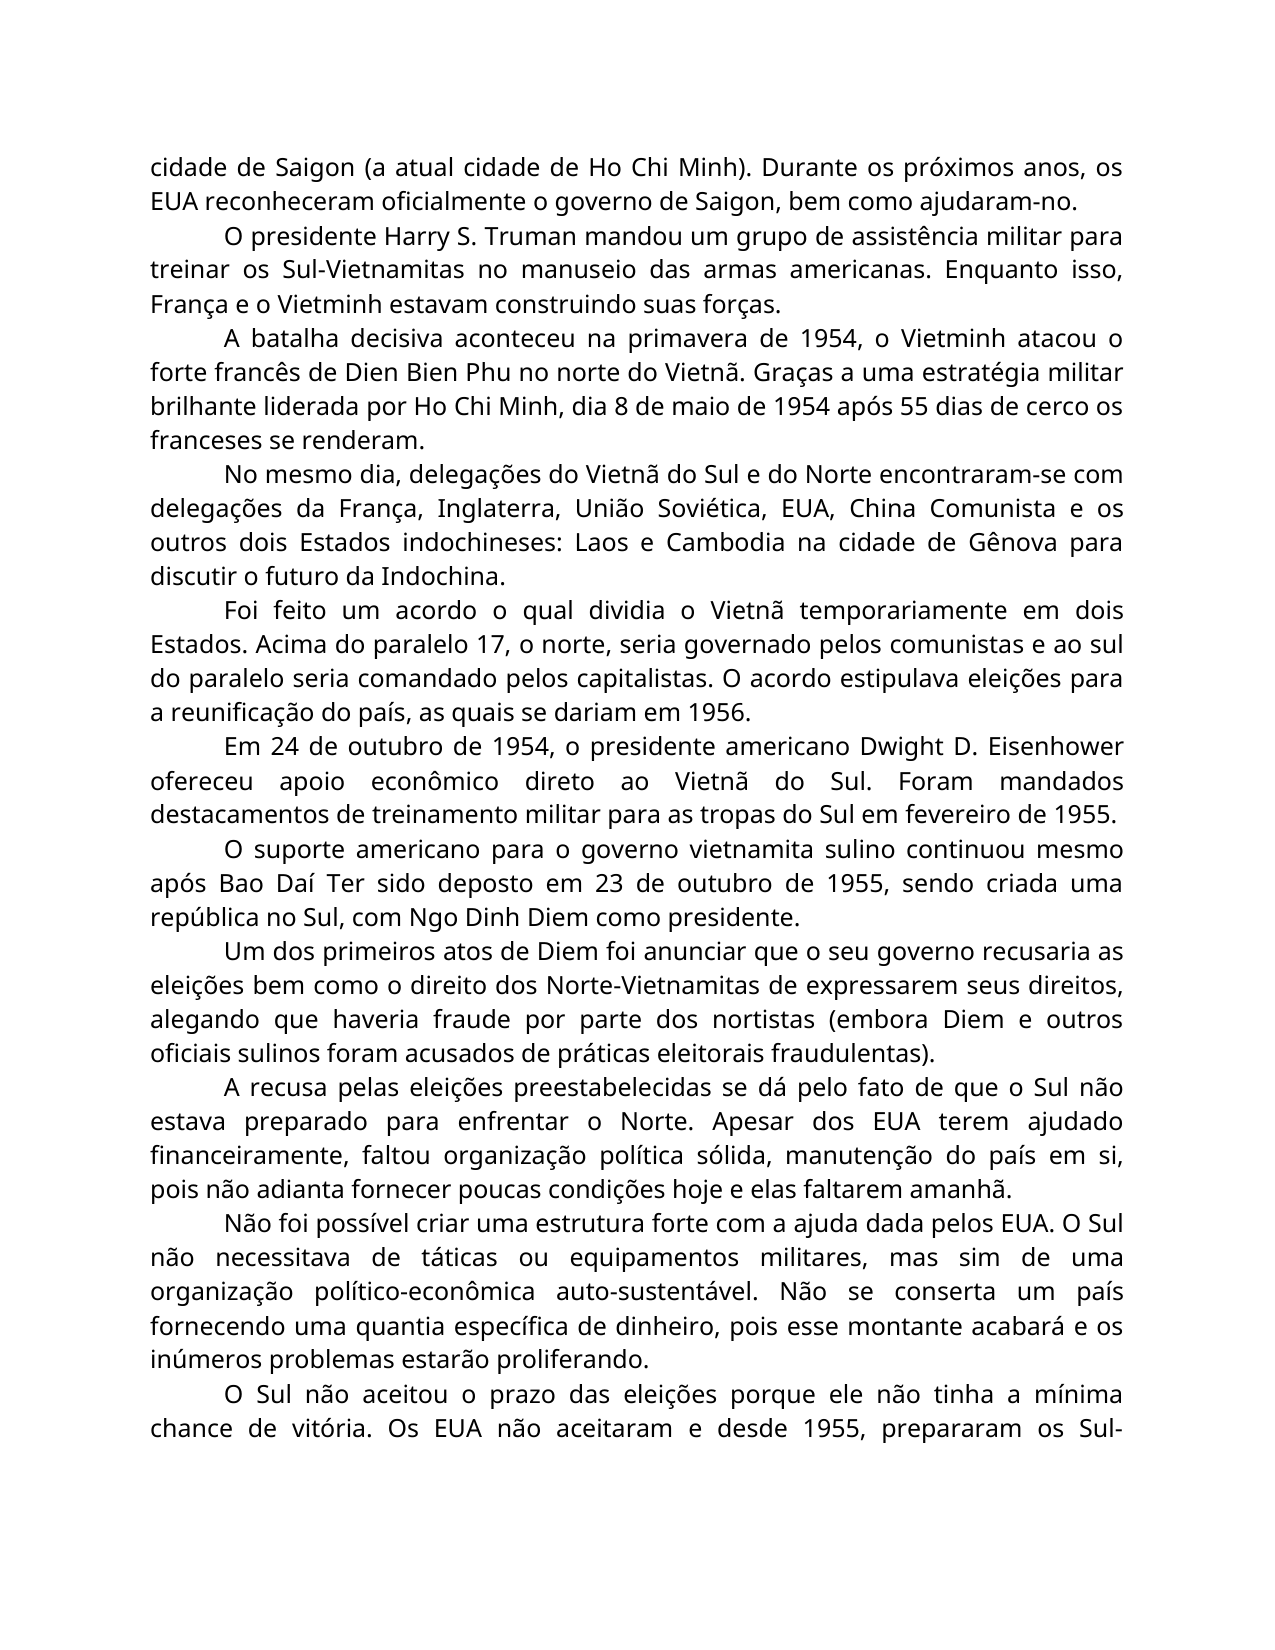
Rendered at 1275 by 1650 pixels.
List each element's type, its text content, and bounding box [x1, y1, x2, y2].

text Um dos primeiros atos de Diem foi anunciar que o seu governo recusaria as eleições bem como o direito dos Norte-Vietnamitas de expressarem seus direitos, alegando que haveria fraude por parte dos nortistas (embora Diem e outros oficiais sulinos foram acusados de práticas eleitorais fraudulentas). [150, 933, 1125, 1070]
text Foi feito um acordo o qual dividia o Vietnã temporariamente em dois Estados. Acima do paralelo 17, o norte, seria governado pelos comunistas e ao sul do paralelo seria comandado pelos capitalistas. O acordo estipulava eleições para a reunificação do país, as quais se dariam em 1956. [150, 593, 1125, 729]
text O Sul não aceitou o prazo das eleições porque ele não tinha a mínima chance de vitória. Os EUA não aceitaram e desde 1955, prepararam os Sul- [150, 1376, 1125, 1444]
text Em 24 de outubro de 1954, o presidente americano Dwight D. Eisenhower ofereceu apoio econômico direto ao Vietnã do Sul. Foram mandados destacamentos de treinamento militar para as tropas do Sul em fevereiro de 1955. [150, 729, 1125, 831]
text cidade de Saigon (a atual cidade de Ho Chi Minh). Durante os próximos anos, os EUA reconheceram oficialmente o governo de Saigon, bem como ajudaram-no. [150, 150, 1125, 218]
text A batalha decisiva aconteceu na primavera de 1954, o Vietminh atacou o forte francês de Dien Bien Phu no norte do Vietnã. Graças a uma estratégia militar brilhante liderada por Ho Chi Minh, dia 8 de maio de 1954 após 55 dias de cerco os franceses se renderam. [150, 320, 1125, 457]
text O suporte americano para o governo vietnamita sulino continuou mesmo após Bao Daí Ter sido deposto em 23 de outubro de 1955, sendo criada uma república no Sul, com Ngo Dinh Diem como presidente. [150, 831, 1125, 933]
text A recusa pelas eleições preestabelecidas se dá pelo fato de que o Sul não estava preparado para enfrentar o Norte. Apesar dos EUA terem ajudado financeiramente, faltou organização política sólida, manutenção do país em si, pois não adianta fornecer poucas condições hoje e elas faltarem amanhã. [150, 1070, 1125, 1206]
text No mesmo dia, delegações do Vietnã do Sul e do Norte encontraram-se com delegações da França, Inglaterra, União Soviética, EUA, China Comunista e os outros dois Estados indochineses: Laos e Cambodia na cidade de Gênova para discutir o futuro da Indochina. [150, 457, 1125, 593]
text Não foi possível criar uma estrutura forte com a ajuda dada pelos EUA. O Sul não necessitava de táticas ou equipamentos militares, mas sim de uma organização político-econômica auto-sustentável. Não se conserta um país fornecendo uma quantia específica de dinheiro, pois esse montante acabará e os inúmeros problemas estarão proliferando. [150, 1206, 1125, 1376]
text O presidente Harry S. Truman mandou um grupo de assistência militar para treinar os Sul-Vietnamitas no manuseio das armas americanas. Enquanto isso, França e o Vietminh estavam construindo suas forças. [150, 218, 1125, 320]
